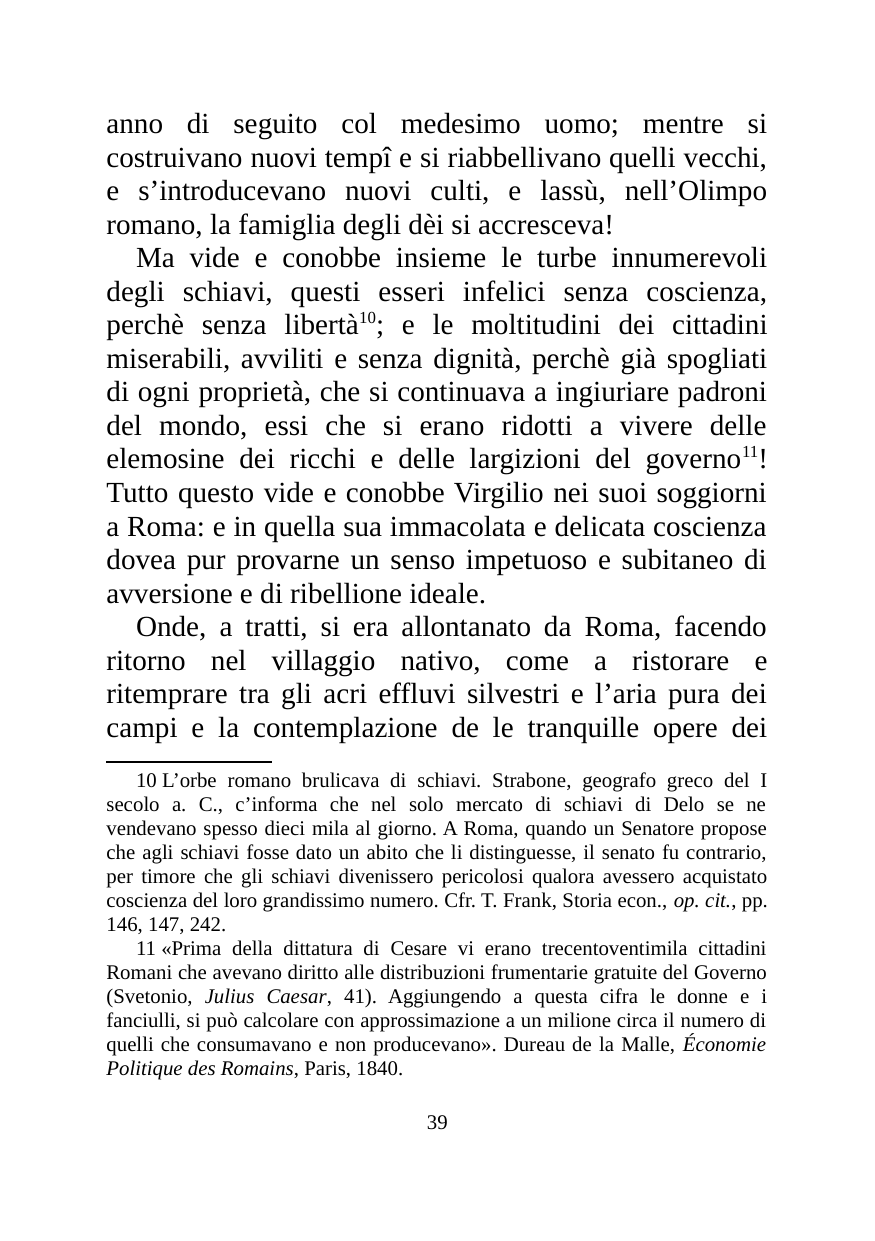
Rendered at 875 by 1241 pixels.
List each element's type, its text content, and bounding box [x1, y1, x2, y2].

text L’orbe romano brulicava di schiavi. Strabone, geografo greco del I secolo a. C., c’informa che nel solo mercato di schiavi di Delo se ne vendevano spesso dieci mila al giorno. A Roma, quando un Senatore propose che agli schiavi fosse dato un abito che li distinguesse, il senato fu contrario, per timore che gli schiavi divenissero pericolosi qualora avessero acquistato coscienza del loro grandissimo numero. Cfr. T. Frank, Storia econ., op. cit., pp. 146, 147, 242. [106, 768, 768, 936]
text Onde, a tratti, si era allontanato da Roma, facendo ritorno nel villaggio nativo, come a ristorare e ritemprare tra gli acri effluvi silvestri e l’aria pura dei campi e la contemplazione de le tranquille opere dei [106, 609, 768, 743]
text «Prima della dittatura di Cesare vi erano trecentoventimila cittadini Romani che avevano diritto alle distribuzioni frumentarie gratuite del Governo (Svetonio, Julius Caesar, 41). Aggiungendo a questa cifra le donne e i fanciulli, si può calcolare con approssimazione a un milione circa il numero di quelli che consumavano e non producevano». Dureau de la Malle, Économie Politique des Romains, Paris, 1840. [106, 936, 768, 1080]
text anno di seguito col medesimo uomo; mentre si costruivano nuovi tempî e si riabbellivano quelli vecchi, e s’introducevano nuovi culti, e lassù, nell’Olimpo romano, la famiglia degli dèi si accresceva! [106, 106, 768, 240]
text Ma vide e conobbe insieme le turbe innumerevoli degli schiavi, questi esseri infelici senza coscienza, perchè senza libertà; e le moltitudini dei cittadini miserabili, avviliti e senza dignità, perchè già spogliati di ogni proprietà, che si continuava a ingiuriare padroni del mondo, essi che si erano ridotti a vivere delle elemosine dei ricchi e delle largizioni del governo! Tutto questo vide e conobbe Virgilio nei suoi soggiorni a Roma: e in quella sua immacolata e delicata coscienza dovea pur provarne un senso impetuoso e subitaneo di avversione e di ribellione ideale. [106, 240, 768, 609]
